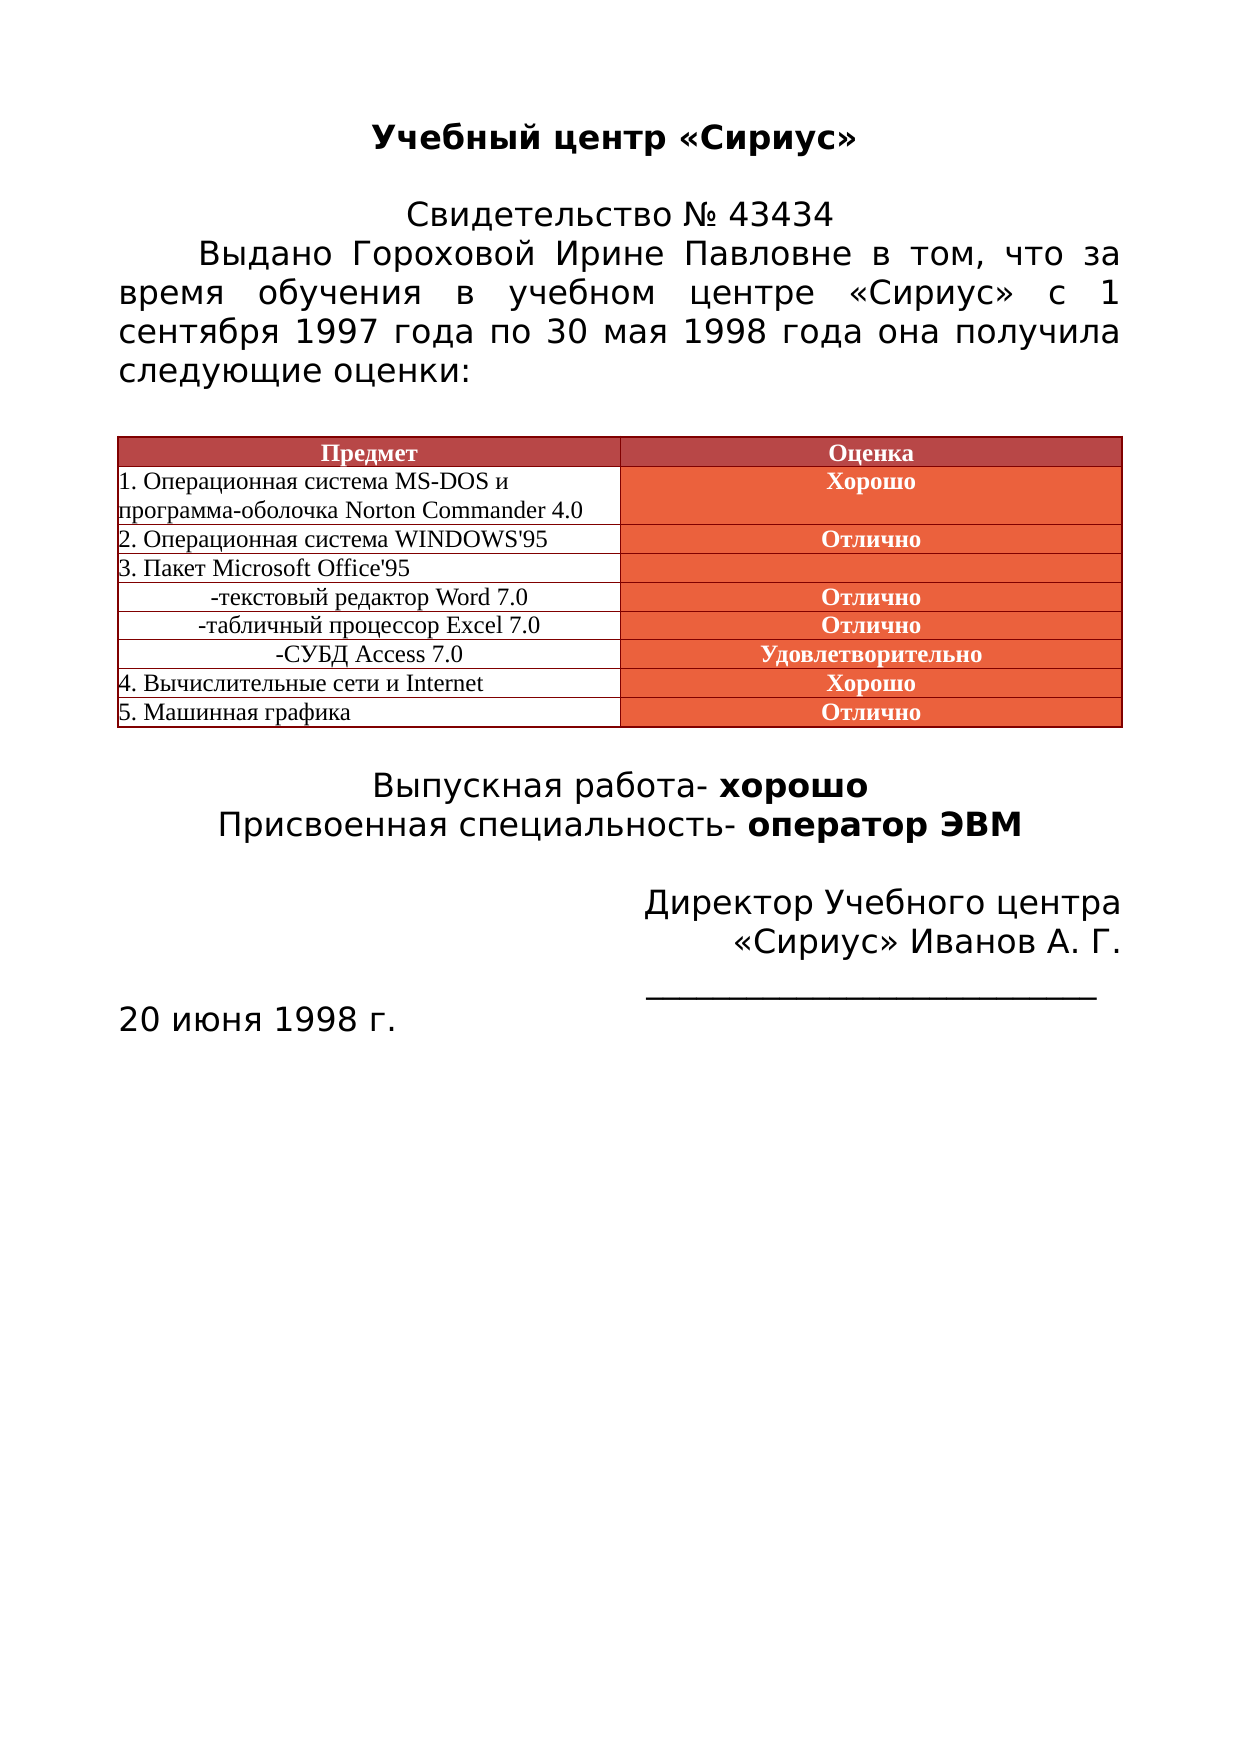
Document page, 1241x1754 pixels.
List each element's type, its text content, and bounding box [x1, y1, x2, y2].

table_cell 5. Машинная графика [119, 698, 620, 726]
text Директор Учебного центра [118, 883, 1122, 922]
table_cell Отлично [621, 612, 1121, 639]
text Свидетельство № 43434 [118, 196, 1122, 235]
text Выдано Гороховой Ирине Павловне в том, что за время обучения в учебном центре «Сириус» с 1 сентября 1997 года по 30 мая 1998 года она получила следующие оценки: [118, 235, 1122, 390]
table_cell -СУБД Access 7.0 [119, 640, 620, 668]
table_cell Удовлетворительно [621, 640, 1121, 668]
table_header Предмет [119, 438, 620, 466]
table_cell 3. Пакет Microsoft Office'95 [119, 554, 620, 582]
table_cell Отлично [621, 583, 1121, 611]
table_cell Хорошо [621, 669, 1121, 697]
table_cell Хорошо [621, 467, 1121, 524]
table_cell -текстовый редактор Word 7.0 [119, 583, 620, 611]
table_cell 2. Операционная система WINDOWS'95 [119, 525, 620, 553]
text «Сириус» Иванов А. Г. [118, 922, 1122, 961]
text Присвоенная специальность- оператор ЭВМ [118, 806, 1122, 844]
table_cell Отлично [621, 525, 1121, 553]
table_cell -табличный процессор Excel 7.0 [119, 612, 620, 639]
text ___________________________ [118, 961, 1122, 1000]
table_cell Отлично [621, 698, 1121, 726]
table_cell 4. Вычислительные сети и Internet [119, 669, 620, 697]
text Выпускная работа- хорошо [118, 767, 1122, 806]
text Учебный центр «Сириус» [118, 118, 1122, 157]
table_header Оценка [621, 438, 1121, 466]
text 20 июня 1998 г. [118, 1000, 1122, 1039]
table_cell [621, 554, 1121, 582]
table_cell 1. Операционная система MS-DOS и программа-оболочка Norton Commander 4.0 [119, 467, 620, 524]
